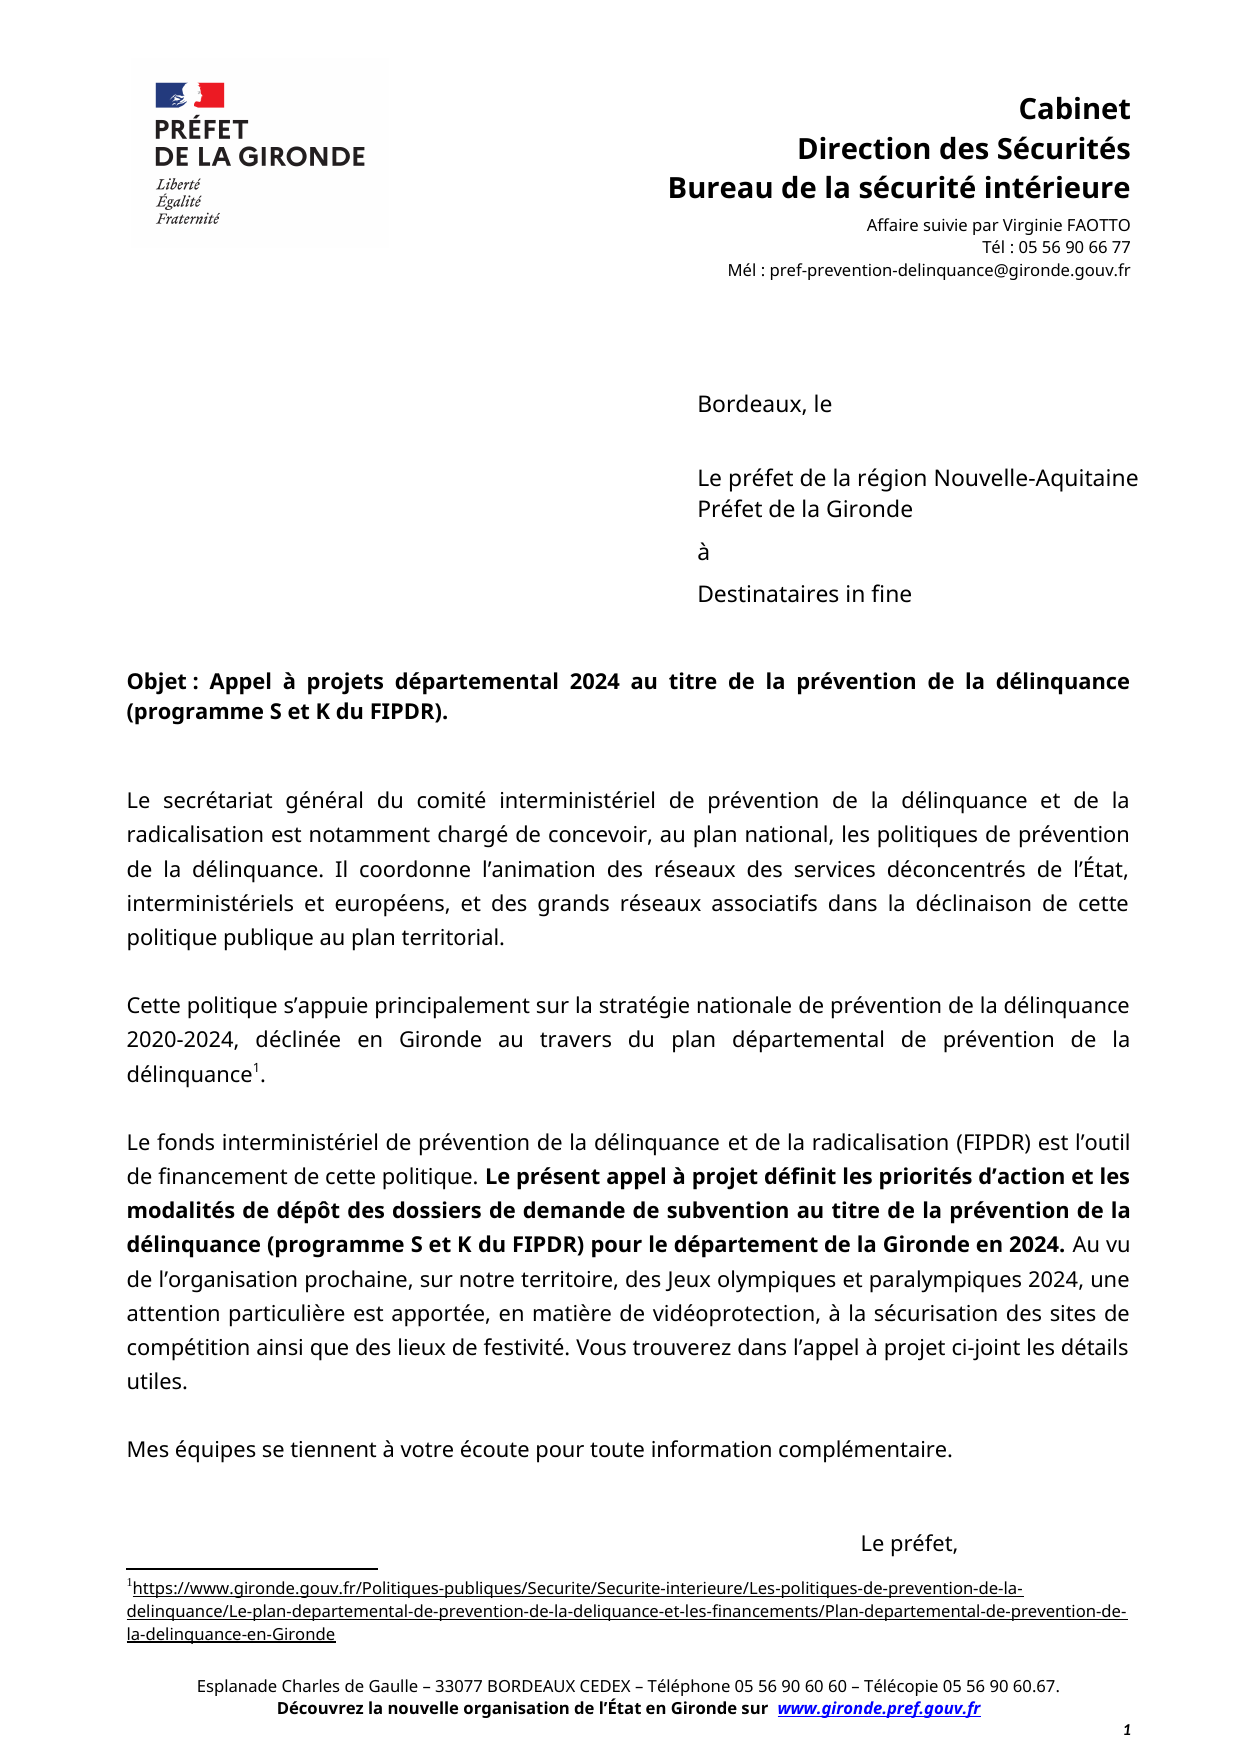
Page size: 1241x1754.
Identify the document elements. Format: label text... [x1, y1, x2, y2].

text Cabinet [389, 88, 1131, 128]
text Le secrétariat général du comité interministériel de prévention de la délinquance et de la radicalisation est notamment chargé de concevoir, au plan national, les politiques de prévention de la délinquance. Il coordonne l’animation des réseaux des services déconcentrés de l’État, interministériels et européens, et des grands réseaux associatifs dans la déclinaison de cette politique publique au plan territorial. [126, 785, 1131, 952]
table_cell Destinataires in fine [691, 573, 1187, 615]
picture [131, 58, 389, 248]
text Affaire suivie par Virginie FAOTTO [389, 213, 1131, 236]
text https://www.gironde.gouv.fr/Politiques-publiques/Securite/Securite-interieure/Les-politiques-de-prevention-de-la-delinquance/Le-plan-departemental-de-prevention-de-la-deliquance-et-les-financements/Plan-departemental-de-prevention-de-la-delinquance-en-Gironde [126, 1575, 1131, 1645]
table_header Bordeaux, le [691, 382, 1187, 425]
table_cell Le préfet de la région Nouvelle-Aquitaine Préfet de la Gironde [691, 425, 1187, 530]
text Mél : pref-prevention-delinquance@gironde.gouv.fr [126, 259, 1131, 282]
text Le préfet, [126, 1528, 1131, 1558]
table_header [107, 382, 691, 615]
text Tél : 05 56 90 66 77 [126, 236, 1131, 259]
text Bureau de la sécurité intérieure [389, 168, 1131, 207]
text Direction des Sécurités [389, 128, 1131, 168]
text Le fonds interministériel de prévention de la délinquance et de la radicalisation (FIPDR) est l’outil de financement de cette politique. Le présent appel à projet définit les priorités d’action et les modalités de dépôt des dossiers de demande de subvention au titre de la prévention de la délinquance (programme S et K du FIPDR) pour le département de la Gironde en 2024. Au vu de l’organisation prochaine, sur notre territoire, des Jeux olympiques et paralympiques 2024, une attention particulière est apportée, en matière de vidéoprotection, à la sécurisation des sites de compétition ainsi que des lieux de festivité. Vous trouverez dans l’appel à projet ci-joint les détails utiles. [126, 1127, 1131, 1396]
text Objet : Appel à projets départemental 2024 au titre de la prévention de la délinquance (programme S et K du FIPDR). [126, 666, 1131, 726]
text [126, 88, 131, 128]
text Mes équipes se tiennent à votre écoute pour toute information complémentaire. [126, 1434, 1131, 1464]
table_cell à [691, 530, 1187, 573]
text Cette politique s’appuie principalement sur la stratégie nationale de prévention de la délinquance 2020-2024, déclinée en Gironde au travers du plan départemental de prévention de la délinquance. [126, 990, 1131, 1088]
